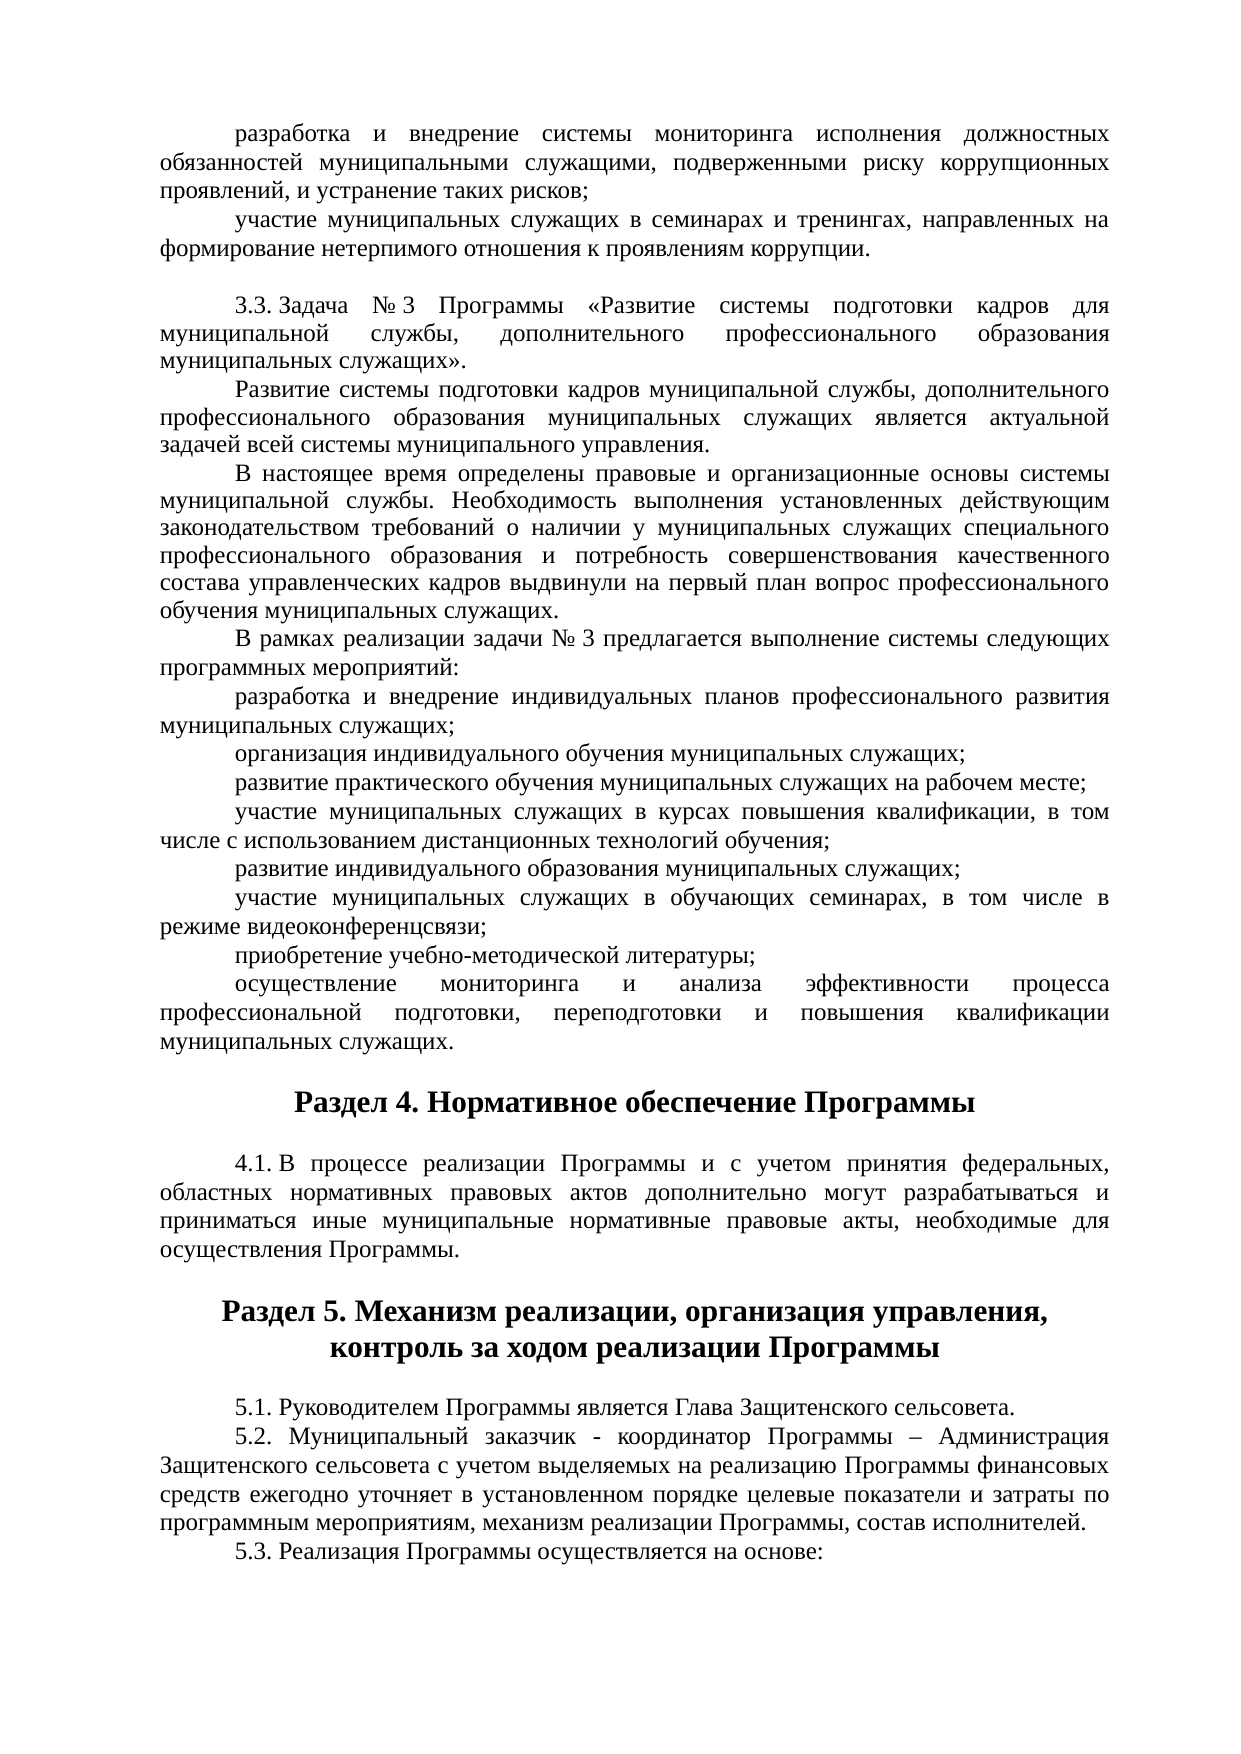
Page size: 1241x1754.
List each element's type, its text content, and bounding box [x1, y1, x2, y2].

text участие муниципальных служащих в курсах повышения квалификации, в том числе с использованием дистанционных технологий обучения; [159, 796, 1110, 853]
text осуществление мониторинга и анализа эффективности процесса профессиональной подготовки, переподготовки и повышения квалификации муниципальных служащих. [159, 968, 1110, 1055]
text разработка и внедрение системы мониторинга исполнения должностных обязанностей муниципальными служащими, подверженными риску коррупционных проявлений, и устранение таких рисков; [159, 118, 1110, 204]
text развитие индивидуального образования муниципальных служащих; [159, 853, 1110, 882]
text В настоящее время определены правовые и организационные основы системы муниципальной службы. Необходимость выполнения установленных действующим законодательством требований о наличии у муниципальных служащих специального профессионального образования и потребность совершенствования качественного состава управленческих кадров выдвинули на первый план вопрос профессионального обучения муниципальных служащих. [159, 458, 1110, 623]
text 5.3. Реализация Программы осуществляется на основе: [232, 1536, 1110, 1565]
text организация индивидуального обучения муниципальных служащих; [159, 738, 1110, 767]
text 4.1. В процессе реализации Программы и с учетом принятия федеральных, областных нормативных правовых актов дополнительно могут разрабатываться и приниматься иные муниципальные нормативные правовые акты, необходимые для осуществления Программы. [159, 1148, 1110, 1263]
text 3.3. Задача № 3 Программы «Развитие системы подготовки кадров для муниципальной службы, дополнительного профессионального образования муниципальных служащих». [159, 291, 1110, 374]
text Развитие системы подготовки кадров муниципальной службы, дополнительного профессионального образования муниципальных служащих является актуальной задачей всей системы муниципального управления. [159, 374, 1110, 458]
text приобретение учебно-методической литературы; [159, 940, 1110, 968]
text участие муниципальных служащих в семинарах и тренингах, направленных на формирование нетерпимого отношения к проявлениям коррупции. [159, 204, 1110, 262]
text Раздел 4. Нормативное обеспечение Программы [159, 1083, 1110, 1119]
text развитие практического обучения муниципальных служащих на рабочем месте; [159, 767, 1110, 796]
text контроль за ходом реализации Программы [159, 1328, 1110, 1364]
text 5.2. Муниципальный заказчик - координатор Программы – Администрация Защитенского сельсовета с учетом выделяемых на реализацию Программы финансовых средств ежегодно уточняет в установленном порядке целевые показатели и затраты по программным мероприятиям, механизм реализации Программы, состав исполнителей. [159, 1421, 1110, 1536]
text разработка и внедрение индивидуальных планов профессионального развития муниципальных служащих; [159, 681, 1110, 738]
text В рамках реализации задачи № 3 предлагается выполнение системы следующих программных мероприятий: [159, 623, 1110, 681]
text 5.1. Руководителем Программы является Глава Защитенского сельсовета. [159, 1392, 1110, 1421]
text Раздел 5. Механизм реализации, организация управления, [159, 1292, 1110, 1328]
text участие муниципальных служащих в обучающих семинарах, в том числе в режиме видеоконференцсвязи; [159, 882, 1110, 940]
